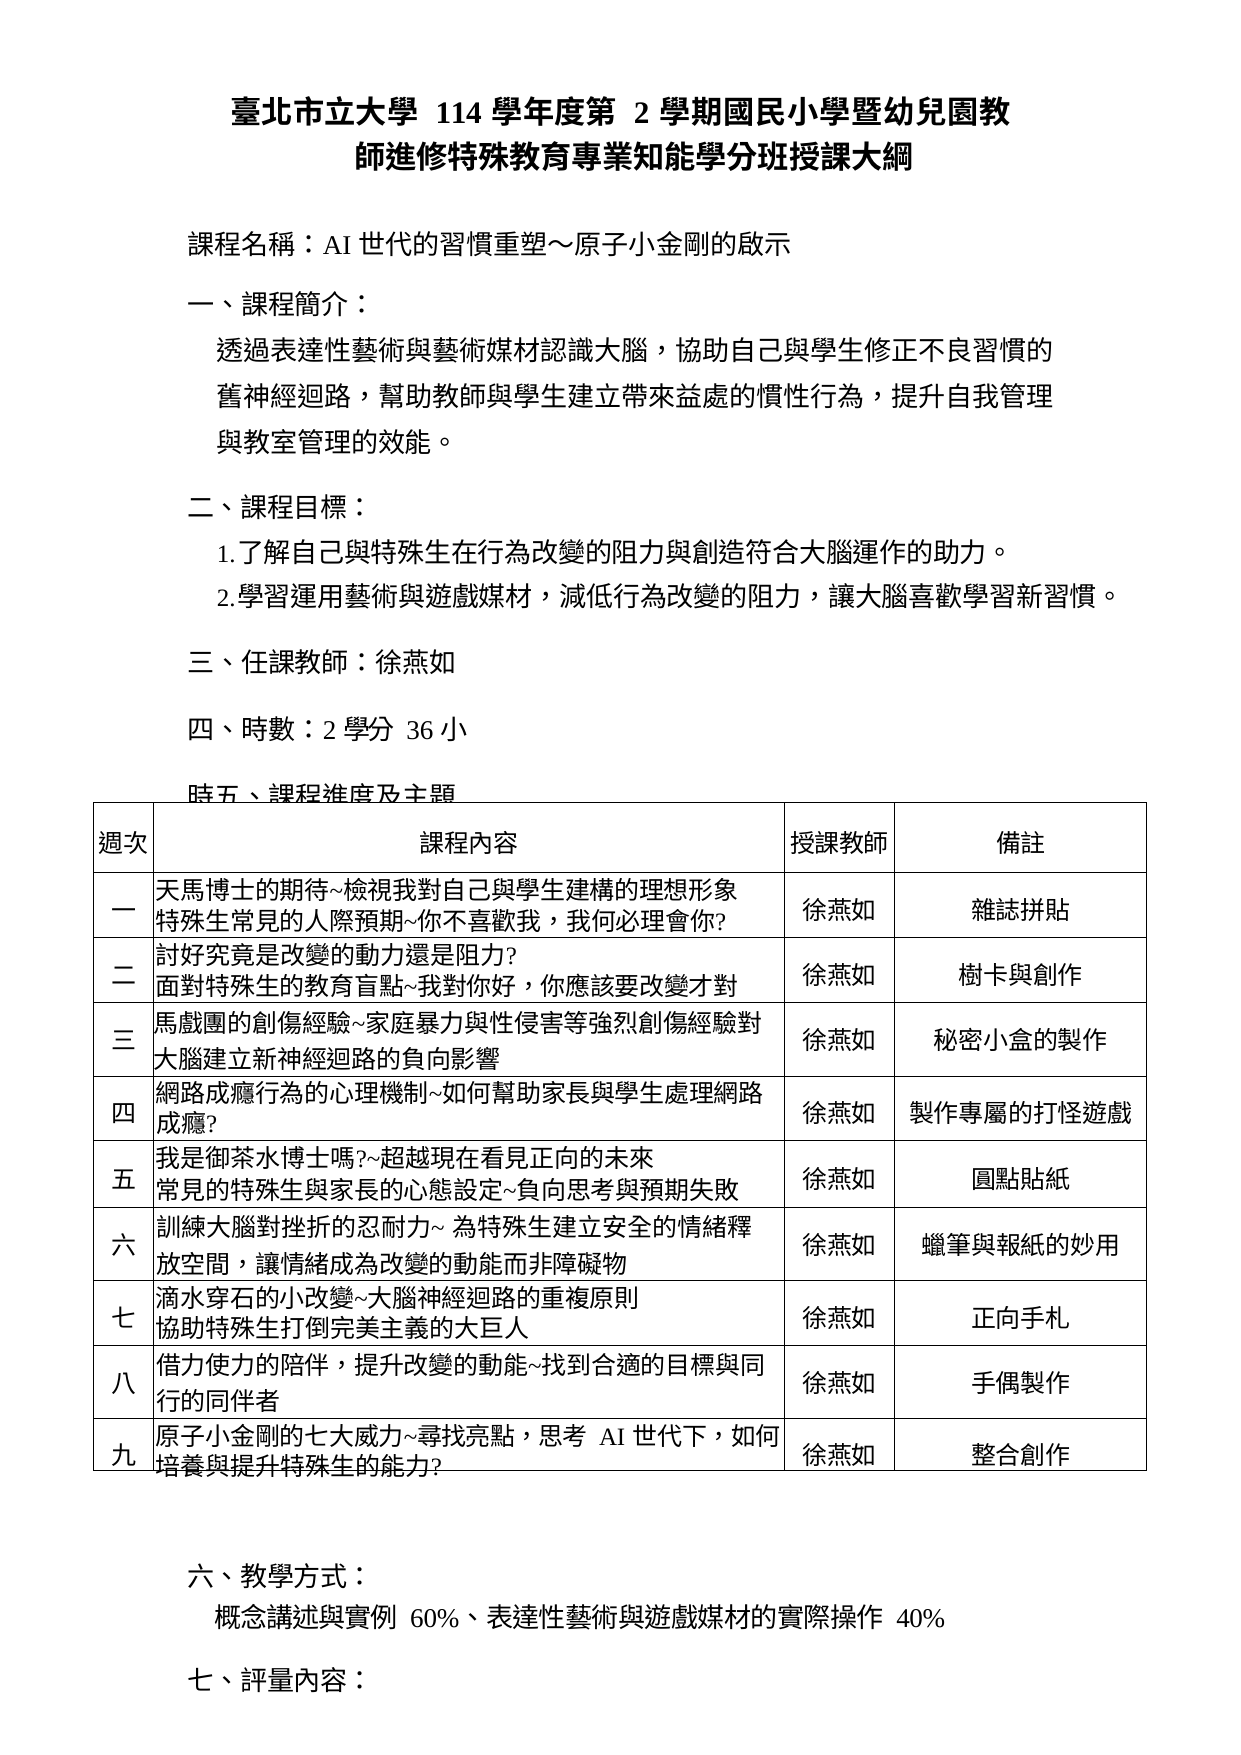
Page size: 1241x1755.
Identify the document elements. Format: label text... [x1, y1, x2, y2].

table_cell 樹卡與創作 [895, 938, 1146, 1002]
text 六、教學方式： [187, 1555, 1152, 1594]
table_cell 手偶製作 [895, 1346, 1146, 1418]
table_cell 三 [94, 1003, 153, 1076]
table_cell 六 [94, 1208, 153, 1280]
subtitle 臺北市立大學 114 學年度第 2 學期國民小學暨幼兒園教師進修特殊教育專業知能學分班授課大綱 [230, 87, 1011, 177]
table_cell 徐燕如 [785, 873, 894, 937]
text 透過表達性藝術與藝術媒材認識大腦，協助自己與學生修正不良習慣的舊神經迴路，幫助教師與學生建立帶來益處的慣性行為，提升自我管理與教室管理的效能。 [217, 329, 1054, 461]
table_cell 整合創作 [895, 1419, 1146, 1470]
table_cell 一 [94, 873, 153, 937]
table_cell 五 [94, 1141, 153, 1207]
table_cell 網路成癮行為的心理機制~如何幫助家長與學生處理網路 成癮? [154, 1077, 784, 1139]
table_cell 徐燕如 [785, 1346, 894, 1418]
text 課程名稱：AI 世代的習慣重塑～原子小金剛的啟示一、課程簡介： [187, 202, 792, 322]
table_cell 雜誌拼貼 [895, 873, 1146, 937]
table_cell 圓點貼紙 [895, 1141, 1146, 1207]
table_cell 滴水穿石的小改變~大腦神經迴路的重複原則 協助特殊生打倒完美主義的大巨人 [154, 1281, 784, 1344]
table_cell 徐燕如 [785, 1419, 894, 1470]
table_cell 徐燕如 [785, 1141, 894, 1207]
table_cell 徐燕如 [785, 1003, 894, 1076]
table_cell 訓練大腦對挫折的忍耐力~ 為特殊生建立安全的情緒釋放空間，讓情緒成為改變的動能而非障礙物 [154, 1208, 784, 1280]
table_cell 正向手札 [895, 1281, 1146, 1344]
text 七、評量內容： [187, 1663, 1152, 1698]
text [87, 802, 93, 1470]
text 概念講述與實例 60%、表達性藝術與遊戲媒材的實際操作 40% [214, 1596, 1152, 1635]
table_cell 徐燕如 [785, 1208, 894, 1280]
table_header 課程內容 [154, 803, 784, 872]
table_cell 我是御茶水博士嗎?~超越現在看見正向的未來 常見的特殊生與家長的心態設定~負向思考與預期失敗 [154, 1141, 784, 1207]
table_cell 九 [94, 1419, 153, 1470]
table_cell 原子小金剛的七大威力~尋找亮點，思考 AI 世代下，如何 培養與提升特殊生的能力? [154, 1419, 784, 1470]
table_cell 徐燕如 [785, 1077, 894, 1139]
list 了解自己與特殊生在行為改變的阻力與創造符合大腦運作的助力。 [217, 531, 1152, 570]
table_cell 徐燕如 [785, 938, 894, 1002]
table_header 週次 [94, 803, 153, 872]
table_cell 天馬博士的期待~檢視我對自己與學生建構的理想形象 特殊生常見的人際預期~你不喜歡我，我何必理會你? [154, 873, 784, 937]
table_cell 八 [94, 1346, 153, 1418]
table_cell 馬戲團的創傷經驗~家庭暴力與性侵害等強烈創傷經驗對大腦建立新神經迴路的負向影響 [154, 1003, 784, 1076]
table_cell 四 [94, 1077, 153, 1139]
table_cell 二 [94, 938, 153, 1002]
list 學習運用藝術與遊戲媒材，減低行為改變的阻力，讓大腦喜歡學習新習慣。三、任課教師：徐燕如 [187, 575, 1131, 681]
table_cell 製作專屬的打怪遊戲 [895, 1077, 1146, 1139]
table_cell 徐燕如 [785, 1281, 894, 1344]
table_header 授課教師 [785, 803, 894, 872]
table_header 備註 [895, 803, 1146, 872]
table_cell 秘密小盒的製作 [895, 1003, 1146, 1076]
table_cell 蠟筆與報紙的妙用 [895, 1208, 1146, 1280]
text 四、時數：2 學分 36 小時五、課程進度及主題 [187, 708, 492, 802]
text [1147, 802, 1153, 1470]
table_cell 七 [94, 1281, 153, 1344]
table_cell 討好究竟是改變的動力還是阻力? 面對特殊生的教育盲點~我對你好，你應該要改變才對 [154, 938, 784, 1002]
table_cell 借力使力的陪伴，提升改變的動能~找到合適的目標與同行的同伴者 [154, 1346, 784, 1418]
text 二、課程目標： [187, 486, 1152, 525]
